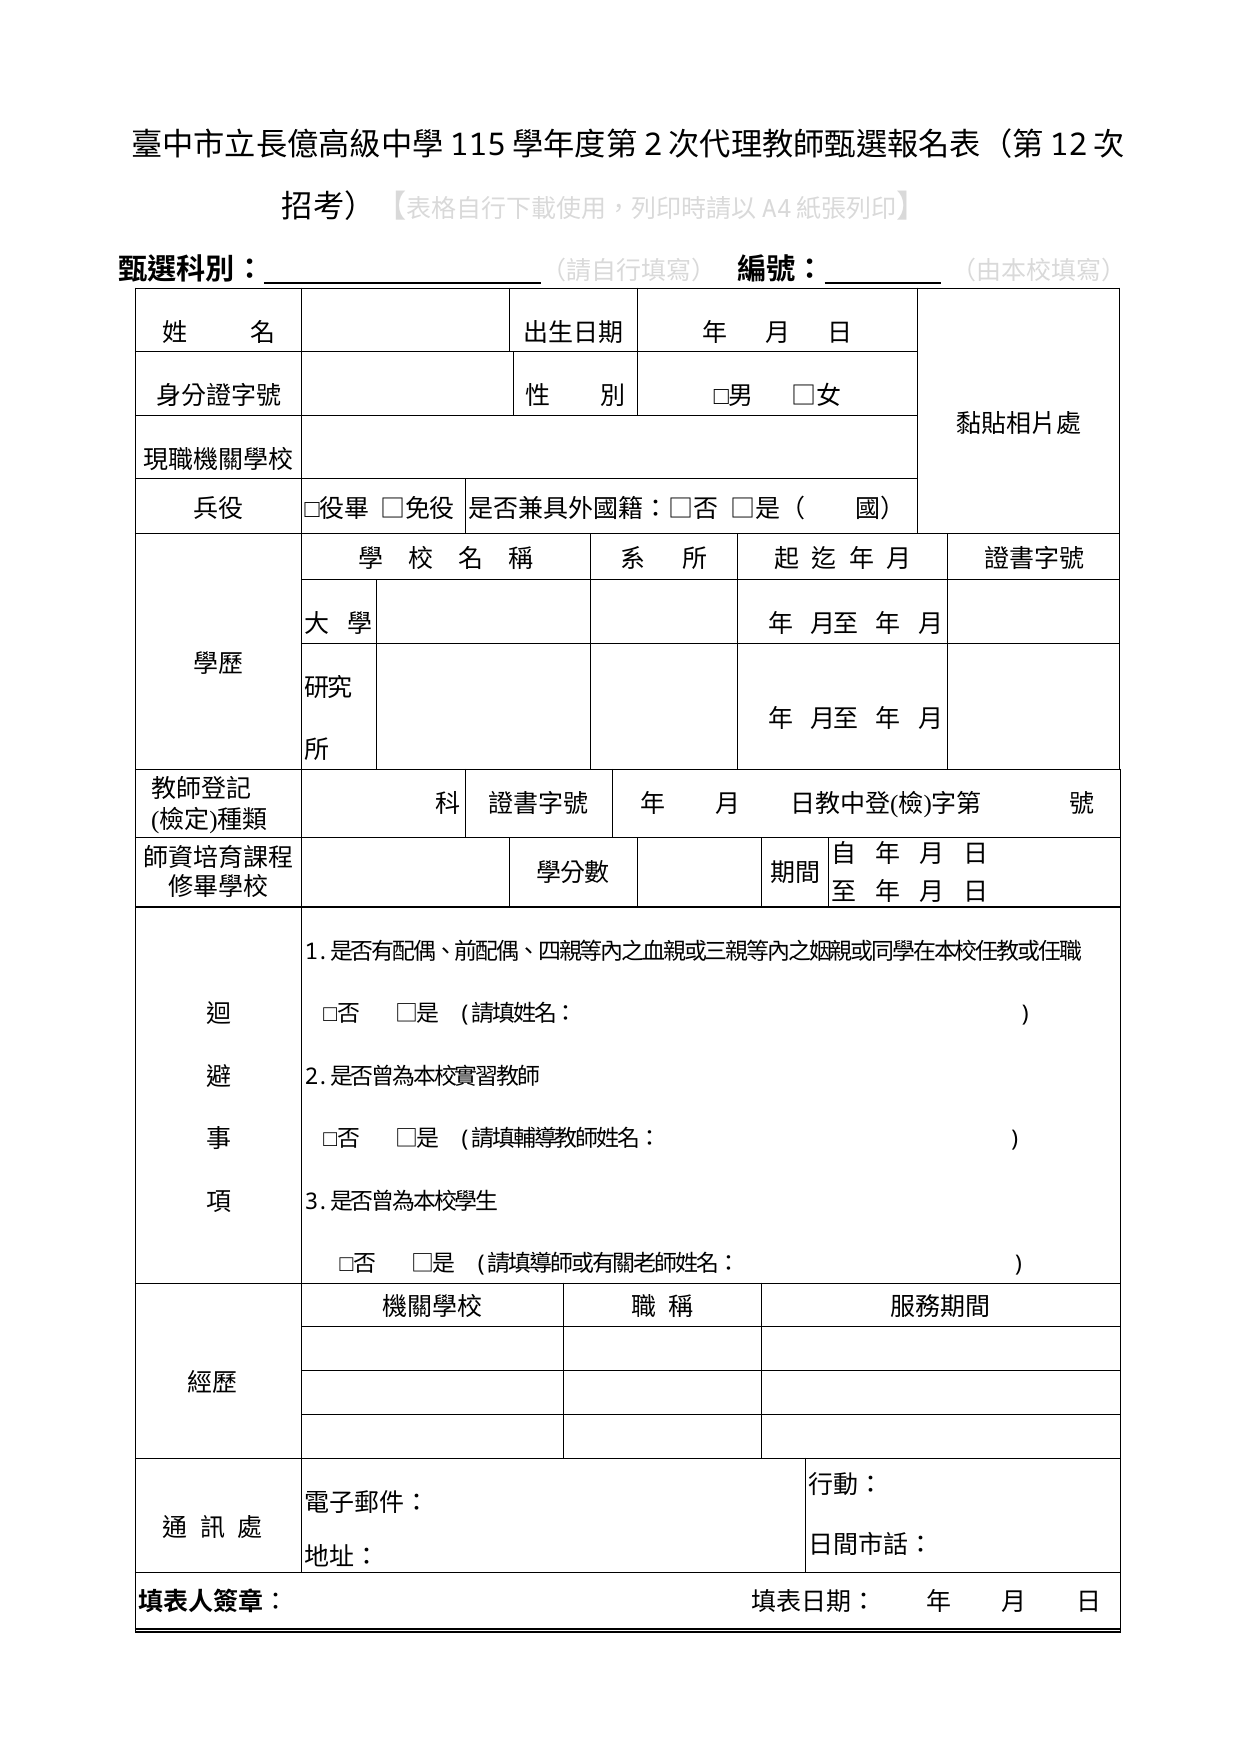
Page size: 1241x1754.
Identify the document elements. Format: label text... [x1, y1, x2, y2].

table_cell 系 所 [591, 534, 737, 579]
table_cell 自 年 月 日 至 年 月 日 [829, 838, 1120, 906]
table_cell [302, 416, 917, 478]
table_cell 是否兼具外國籍：□否 □是（ 國） [466, 479, 917, 533]
table_cell [302, 1415, 563, 1457]
table_cell 學 校 名 稱 [302, 534, 590, 579]
table_cell [377, 580, 590, 643]
table_cell 證書字號 [948, 534, 1119, 579]
table_cell 年 月 日教中登(檢)字第 號 [613, 770, 1120, 837]
text 臺中市立長億高級中學115學年度第2次代理教師甄選報名表（第12次招考）【表格自行下載使用，列印時請以A4紙張列印】 [118, 100, 1137, 225]
table_cell 職 稱 [564, 1284, 761, 1326]
table_cell [591, 644, 737, 769]
text 甄選科別： （請自行填寫） 編號： （由本校填寫） [118, 225, 1137, 288]
table_cell 性 別 [514, 352, 637, 415]
table_cell [948, 580, 1119, 643]
table_cell 師資培育課程修畢學校 [136, 838, 301, 906]
table_cell 研究所 [302, 644, 376, 769]
table_cell 年 月至 年 月 [738, 580, 947, 643]
table_header 姓 名 [136, 289, 301, 351]
table_header [302, 289, 509, 351]
table_cell 兵役 [136, 479, 301, 533]
table_cell 填表人簽章： 填表日期： 年 月 日 [136, 1573, 1120, 1628]
table_cell 大 學 [302, 580, 376, 643]
table_cell [591, 580, 737, 643]
table_cell [564, 1415, 761, 1457]
table_cell 行動： 日間市話： [806, 1459, 1120, 1572]
table_cell □男 □女 [638, 352, 917, 415]
table_cell 服務期間 [762, 1284, 1120, 1326]
table_cell [564, 1327, 761, 1370]
table_cell 通 訊 處 [136, 1459, 301, 1572]
table_cell [948, 644, 1119, 769]
table_cell 起 迄 年 月 [738, 534, 947, 579]
table_cell 年 月至 年 月 [738, 644, 947, 769]
table_cell 期間 [762, 838, 828, 906]
table_cell [302, 1327, 563, 1370]
table_cell 1.是否有配偶、前配偶、四親等內之血親或三親等內之姻親或同學在本校任教或任職 □否 □是 (請填姓名： ) 2.是否曾為本校實習教師 □否 □是 (請填輔導教師姓名： ) 3.是否曾為本校學生 □否 □是 (請填導師或有關老師姓名： ) [302, 908, 1120, 1282]
table_cell 經歷 [136, 1284, 301, 1457]
table_cell 科 [302, 770, 465, 837]
table_header 年 月 日 [638, 289, 917, 351]
table_cell [638, 838, 761, 906]
table_cell [302, 352, 513, 415]
table_cell [302, 838, 509, 906]
table_header 黏貼相片處 [918, 289, 1119, 533]
table_cell 學分數 [510, 838, 637, 906]
table_cell 機關學校 [302, 1284, 563, 1326]
table_cell [564, 1371, 761, 1414]
table_header 出生日期 [510, 289, 637, 351]
table_cell 身分證字號 [136, 352, 301, 415]
table_cell □役畢 □免役 [302, 479, 465, 533]
table_cell 電子郵件： 地址： [302, 1459, 805, 1572]
table_cell 現職機關學校 [136, 416, 301, 478]
table_cell [377, 644, 590, 769]
table_cell [762, 1327, 1120, 1370]
table_cell 學歷 [136, 534, 301, 769]
table_cell 證書字號 [466, 770, 612, 837]
table_cell [762, 1371, 1120, 1414]
table_cell [302, 1371, 563, 1414]
table_cell 迴 避 事 項 [136, 908, 301, 1282]
table_cell [762, 1415, 1120, 1457]
table_cell 教師登記 (檢定)種類 [136, 770, 301, 837]
